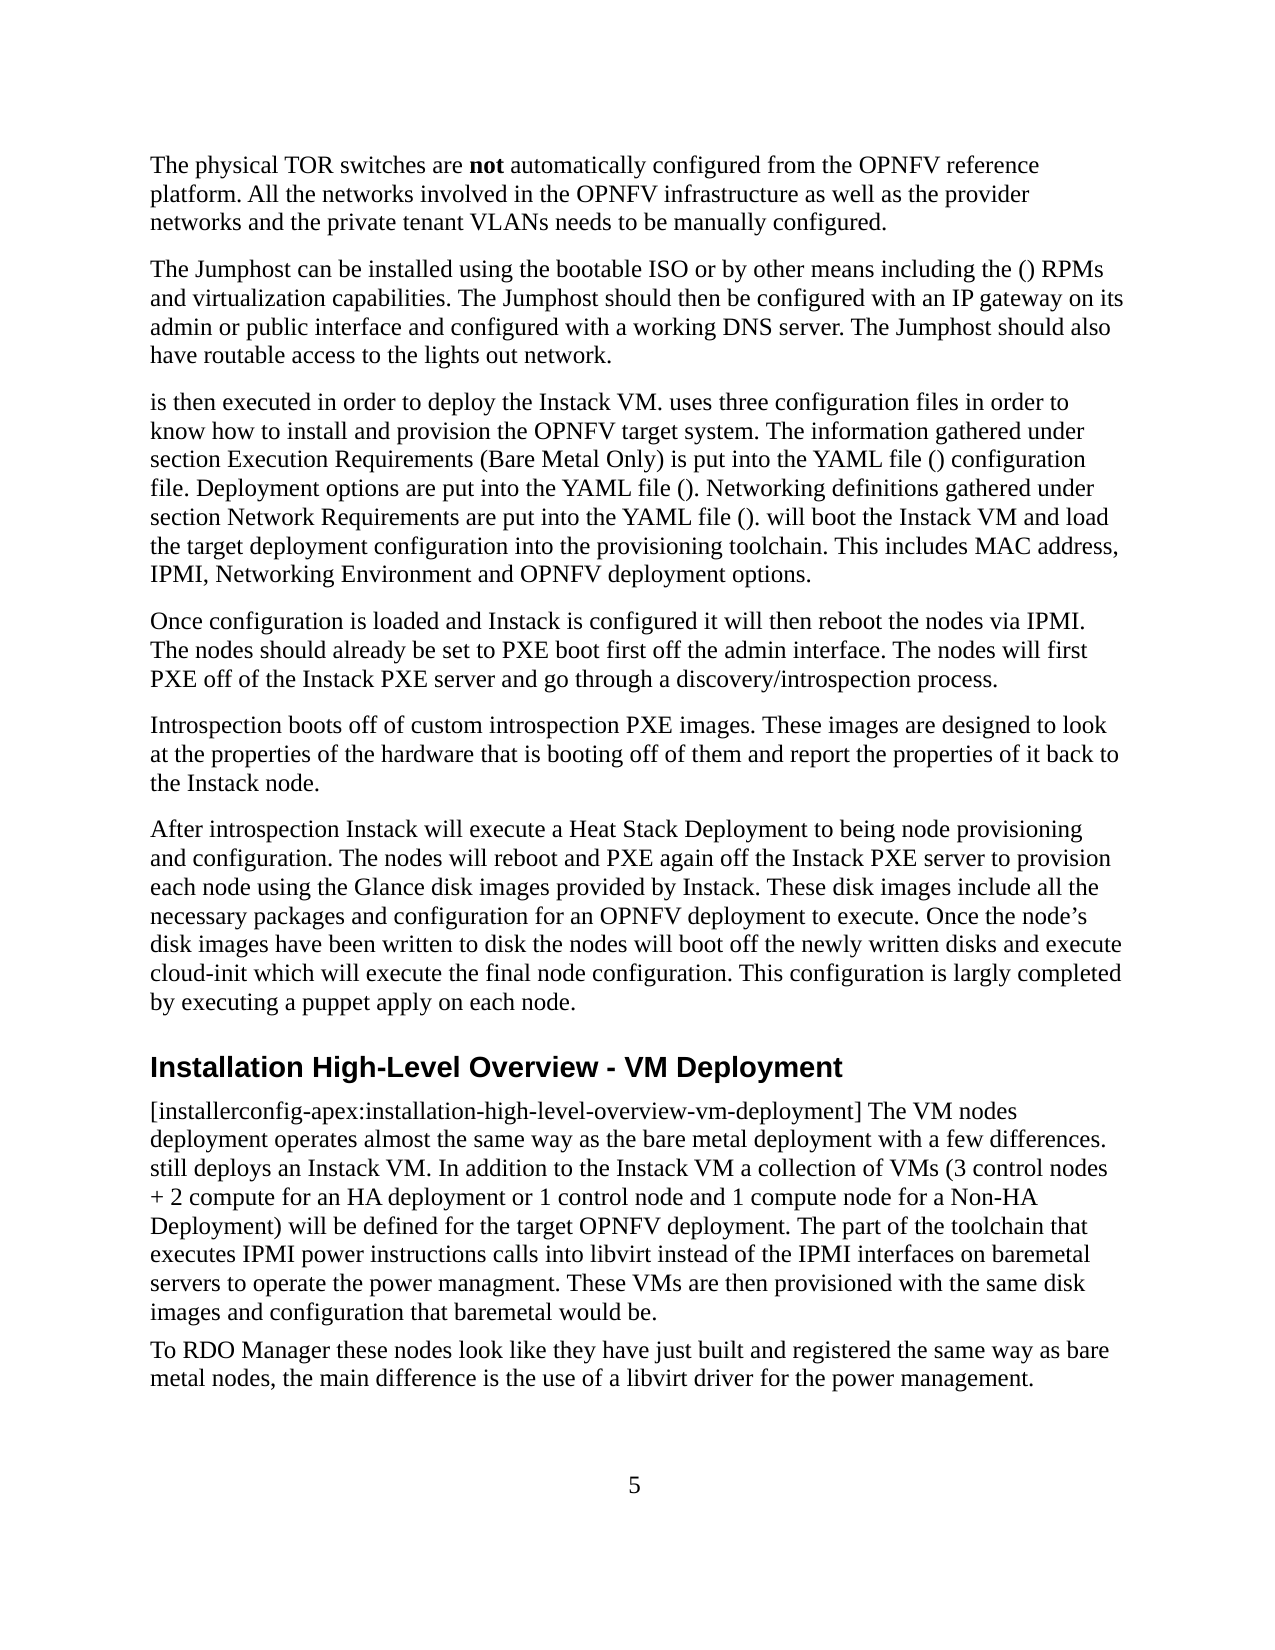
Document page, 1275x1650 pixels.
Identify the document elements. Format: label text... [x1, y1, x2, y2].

text Once configuration is loaded and Instack is configured it will then reboot the nodes via IPMI. The nodes should already be set to PXE boot first off the admin interface. The nodes will first PXE off of the Instack PXE server and go through a discovery/introspection process. [150, 606, 1125, 692]
text [installerconfig-apex:installation-high-level-overview-vm-deployment] The VM nodes deployment operates almost the same way as the bare metal deployment with a few differences. still deploys an Instack VM. In addition to the Instack VM a collection of VMs (3 control nodes + 2 compute for an HA deployment or 1 control node and 1 compute node for a Non-HA Deployment) will be defined for the target OPNFV deployment. The part of the toolchain that executes IPMI power instructions calls into libvirt instead of the IPMI interfaces on baremetal servers to operate the power managment. These VMs are then provisioned with the same disk images and configuration that baremetal would be. [150, 1096, 1125, 1326]
text The Jumphost can be installed using the bootable ISO or by other means including the () RPMs and virtualization capabilities. The Jumphost should then be configured with an IP gateway on its admin or public interface and configured with a working DNS server. The Jumphost should also have routable access to the lights out network. [150, 254, 1125, 369]
text After introspection Instack will execute a Heat Stack Deployment to being node provisioning and configuration. The nodes will reboot and PXE again off the Instack PXE server to provision each node using the Glance disk images provided by Instack. These disk images include all the necessary packages and configuration for an OPNFV deployment to execute. Once the node’s disk images have been written to disk the nodes will boot off the newly written disks and execute cloud-init which will execute the final node configuration. This configuration is largly completed by executing a puppet apply on each node. [150, 814, 1125, 1016]
text To RDO Manager these nodes look like they have just built and registered the same way as bare metal nodes, the main difference is the use of a libvirt driver for the power management. [150, 1335, 1125, 1392]
text The physical TOR switches are not automatically configured from the OPNFV reference platform. All the networks involved in the OPNFV infrastructure as well as the provider networks and the private tenant VLANs needs to be manually configured. [150, 150, 1125, 236]
text is then executed in order to deploy the Instack VM. uses three configuration files in order to know how to install and provision the OPNFV target system. The information gathered under section Execution Requirements (Bare Metal Only) is put into the YAML file () configuration file. Deployment options are put into the YAML file (). Networking definitions gathered under section Network Requirements are put into the YAML file (). will boot the Instack VM and load the target deployment configuration into the provisioning toolchain. This includes MAC address, IPMI, Networking Environment and OPNFV deployment options. [150, 387, 1125, 588]
text Introspection boots off of custom introspection PXE images. These images are designed to look at the properties of the hardware that is booting off of them and report the properties of it back to the Instack node. [150, 710, 1125, 797]
subtitle Installation High-Level Overview - VM Deployment [150, 1050, 1125, 1083]
